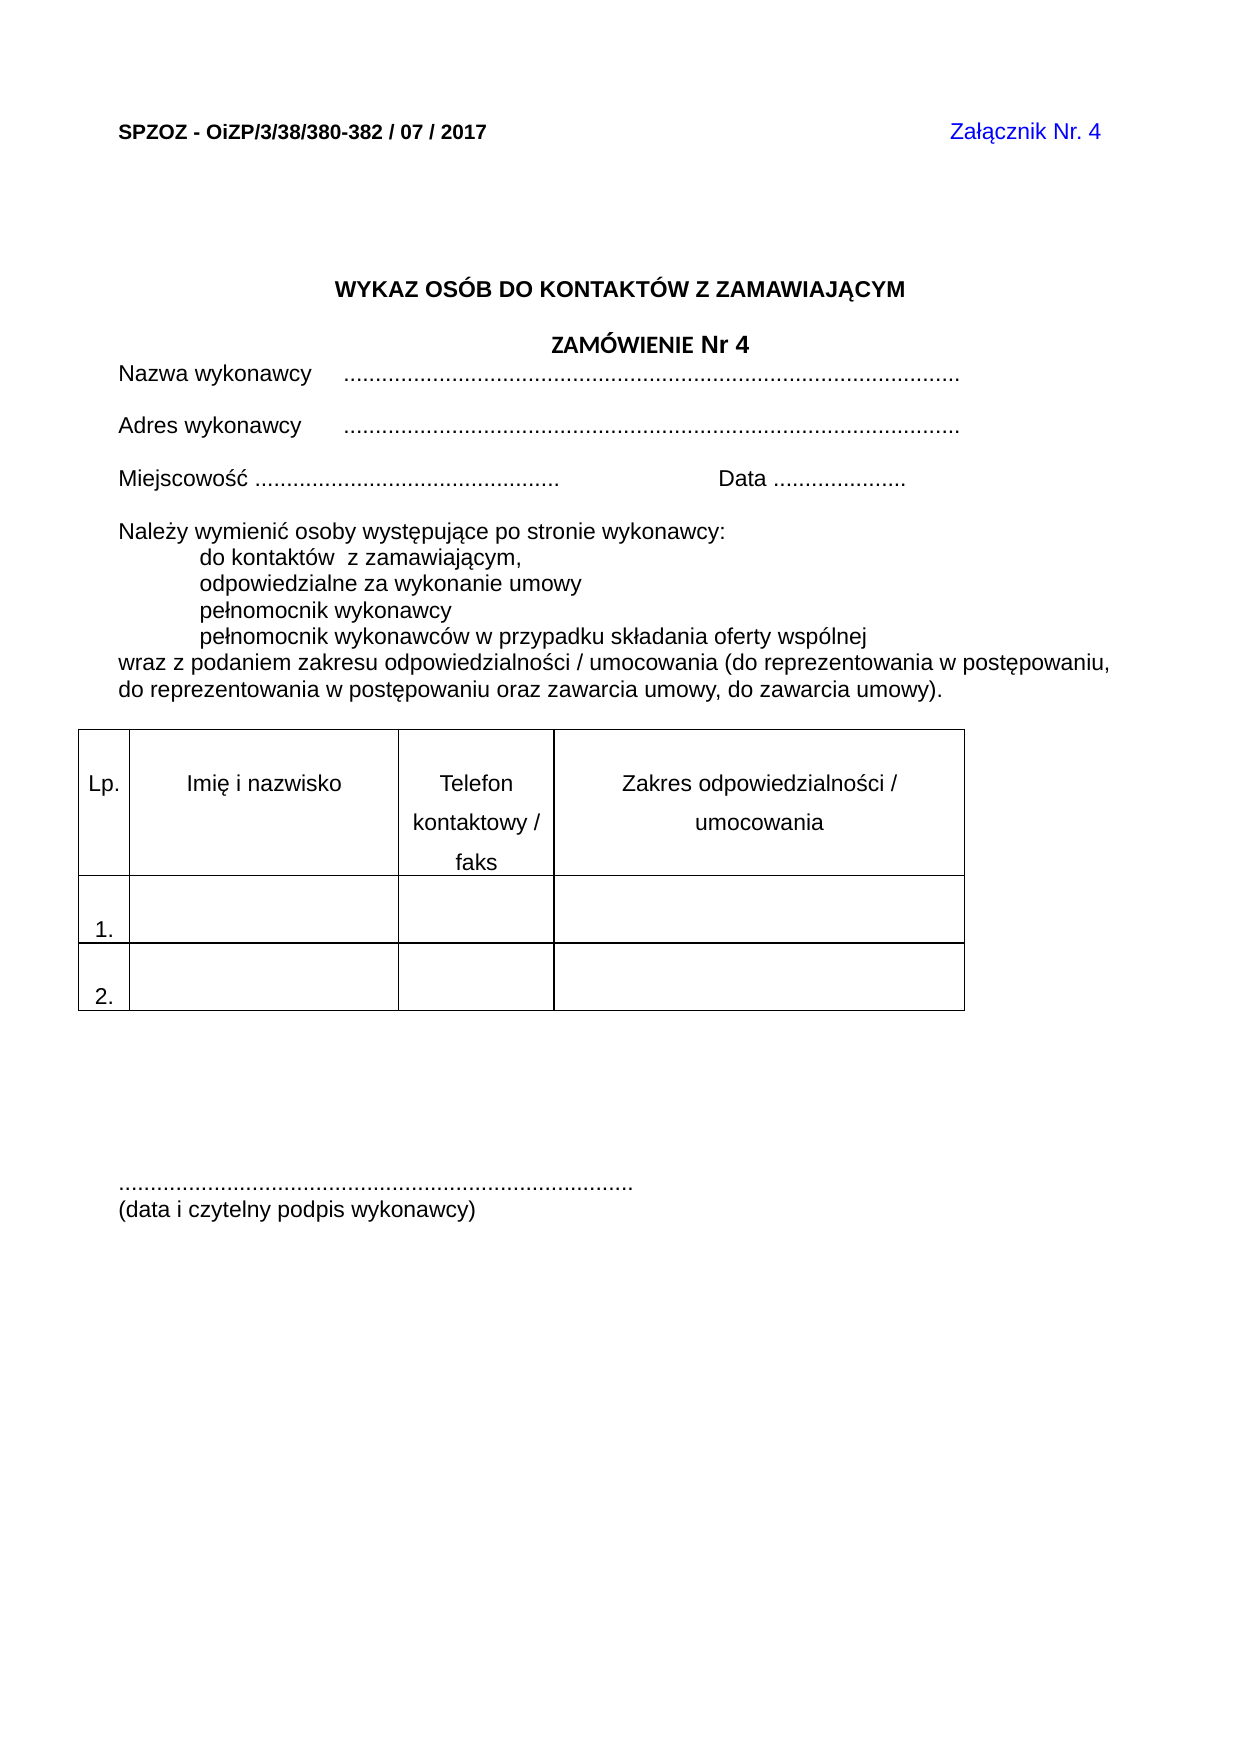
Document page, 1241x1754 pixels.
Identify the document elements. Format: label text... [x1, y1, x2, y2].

table_cell [130, 876, 398, 942]
text odpowiedzialne za wykonanie umowy [193, 570, 1122, 597]
text SPZOZ - OiZP/3/38/380-382 / 07 / 2017 Załącznik Nr. 4 [118, 118, 1122, 144]
table_cell [399, 876, 553, 942]
text Należy wymienić osoby występujące po stronie wykonawcy: [118, 518, 1122, 544]
table_header Telefon kontaktowy / faks [399, 730, 553, 875]
table_header Lp. [79, 730, 129, 875]
text pełnomocnik wykonawców w przypadku składania oferty wspólnej [193, 623, 1122, 649]
table_cell 1. [79, 876, 129, 942]
table_cell 2. [79, 944, 129, 1009]
table_cell [555, 944, 964, 1009]
text Miejscowość ................................................ Data ..................... [118, 465, 1122, 491]
text do kontaktów z zamawiającym, [193, 544, 1122, 570]
text Adres wykonawcy ................................................................................................. [118, 412, 1122, 438]
table_cell [399, 944, 553, 1009]
text Nazwa wykonawcy ................................................................................................. [118, 359, 1122, 386]
table_cell [555, 876, 964, 942]
text ................................................................................. [118, 1169, 1122, 1196]
text pełnomocnik wykonawcy [193, 597, 1122, 623]
table_header Zakres odpowiedzialności / umocowania [555, 730, 964, 875]
text wraz z podaniem zakresu odpowiedzialności / umocowania (do reprezentowania w postępowaniu, do reprezentowania w postępowaniu oraz zawarcia umowy, do zawarcia umowy). [118, 649, 1122, 702]
text ZAMÓWIENIE Nr 4 [118, 329, 1122, 359]
text WYKAZ OSÓB DO KONTAKTÓW Z ZAMAWIAJĄCYM [118, 276, 1122, 303]
table_header Imię i nazwisko [130, 730, 398, 875]
text (data i czytelny podpis wykonawcy) [118, 1196, 1122, 1222]
table_cell [130, 944, 398, 1009]
